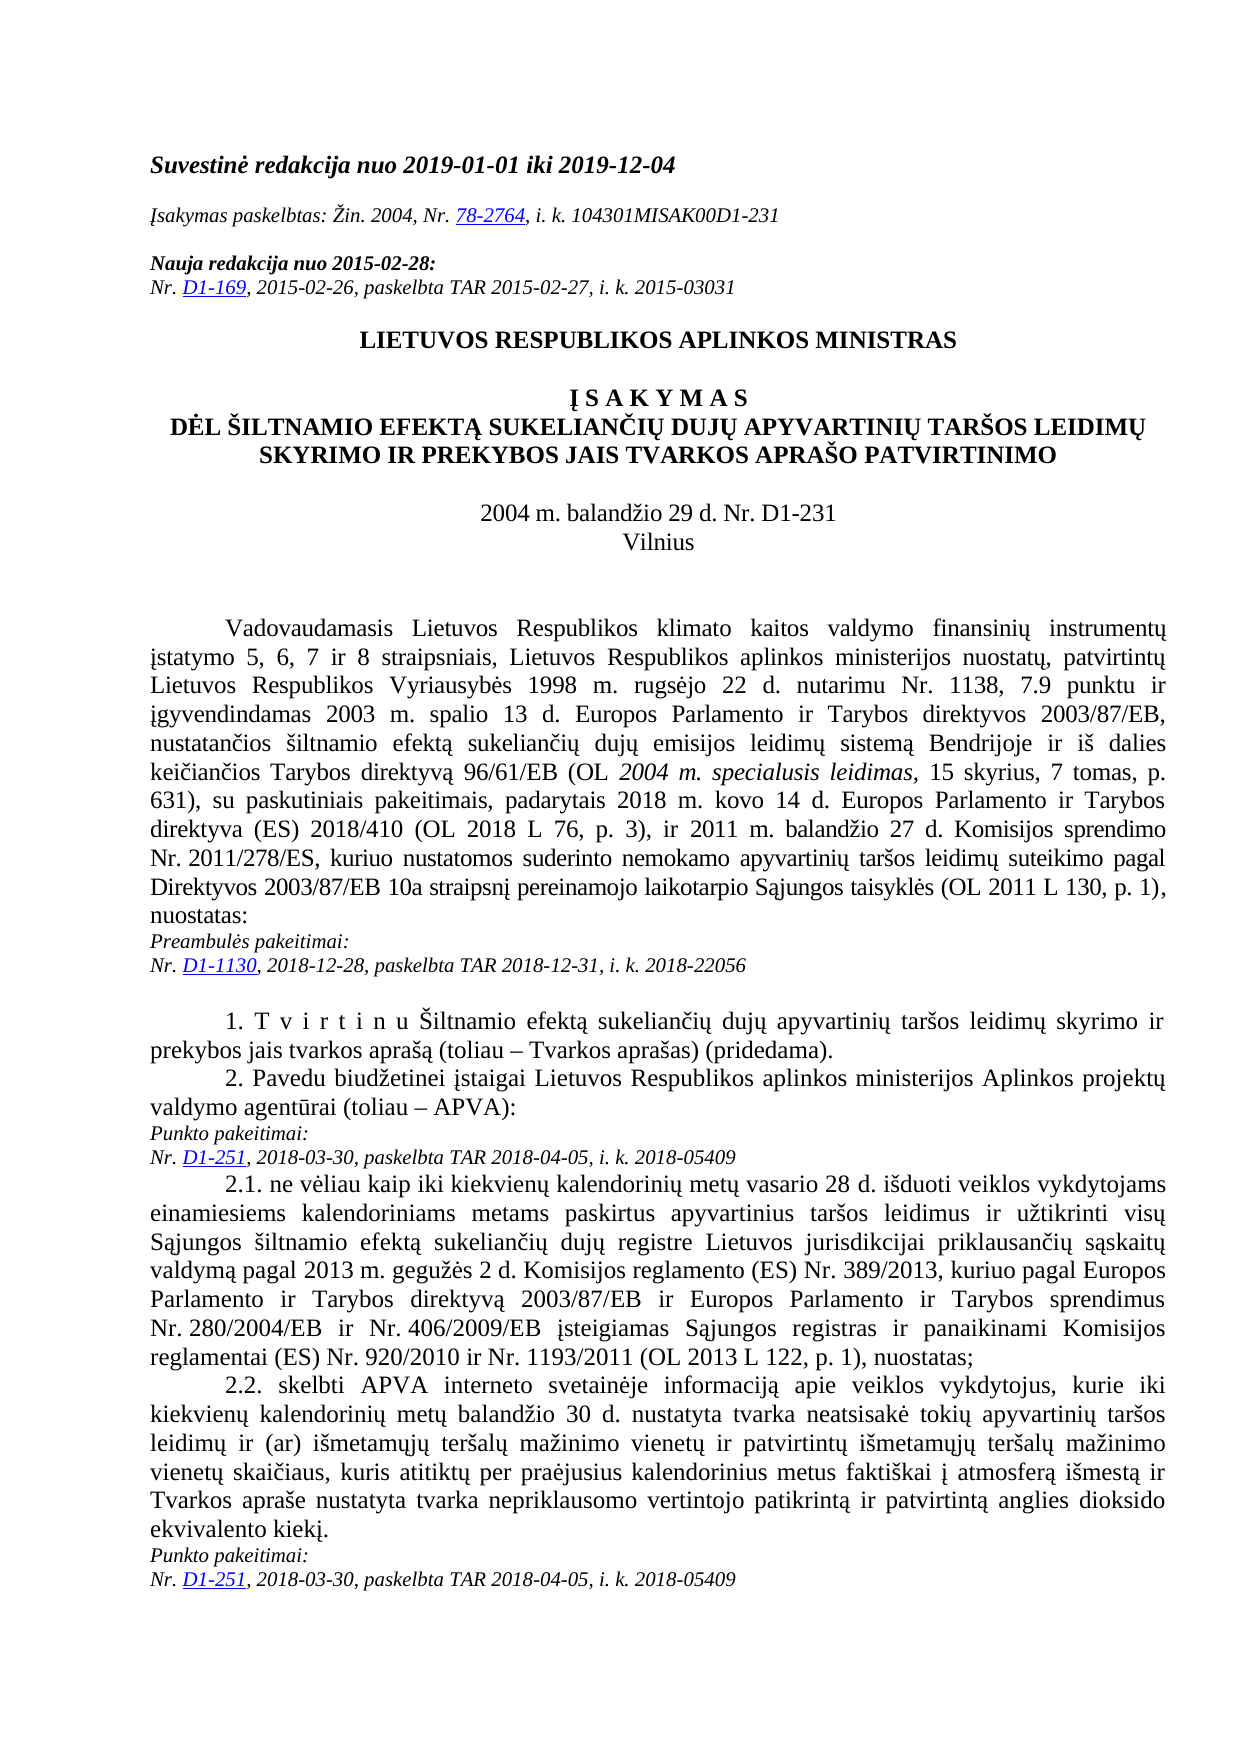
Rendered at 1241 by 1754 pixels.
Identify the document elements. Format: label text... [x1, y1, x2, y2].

text 2.2. skelbti APVA interneto svetainėje informaciją apie veiklos vykdytojus, kurie iki kiekvienų kalendorinių metų balandžio 30 d. nustatyta tvarka neatsisakė tokių apyvartinių taršos leidimų ir (ar) išmetamųjų teršalų mažinimo vienetų ir patvirtintų išmetamųjų teršalų mažinimo vienetų skaičiaus, kuris atitiktų per praėjusius kalendorinius metus faktiškai į atmosferą išmestą ir Tvarkos apraše nustatyta tvarka nepriklausomo vertintojo patikrintą ir patvirtintą anglies dioksido ekvivalento kiekį. [150, 1370, 1167, 1543]
text Preambulės pakeitimai: [150, 929, 1167, 953]
text Nr. D1-169, 2015-02-26, paskelbta TAR 2015-02-27, i. k. 2015-03031 [150, 275, 1167, 299]
text Vilnius [150, 527, 1167, 555]
text DĖL ŠILTNAMIO EFEKTĄ SUKELIANČIŲ DUJŲ APYVARTINIŲ TARŠOS LEIDIMŲ SKYRIMO IR PREKYBOS JAIS tvarkos aprašo patvirtinimo [150, 412, 1167, 469]
text Nauja redakcija nuo 2015-02-28: [150, 251, 1167, 275]
text Suvestinė redakcija nuo 2019-01-01 iki 2019-12-04 [150, 150, 1167, 179]
text Įsakymas paskelbtas: Žin. 2004, Nr. 78-2764, i. k. 104301MISAK00D1-231 [150, 203, 1167, 227]
text LIETUVOS RESPUBLIKOS APLINKOS MINISTRAS [150, 325, 1167, 354]
text Vadovaudamasis Lietuvos Respublikos klimato kaitos valdymo finansinių instrumentų įstatymo 5, 6, 7 ir 8 straipsniais, Lietuvos Respublikos aplinkos ministerijos nuostatų, patvirtintų Lietuvos Respublikos Vyriausybės 1998 m. rugsėjo 22 d. nutarimu Nr. 1138, 7.9 punktu ir įgyvendindamas 2003 m. spalio 13 d. Europos Parlamento ir Tarybos direktyvos 2003/87/EB, nustatančios šiltnamio efektą sukeliančių dujų emisijos leidimų sistemą Bendrijoje ir iš dalies keičiančios Tarybos direktyvą 96/61/EB (OL 2004 m. specialusis leidimas, 15 skyrius, 7 tomas, p. 631), su paskutiniais pakeitimais, padarytais 2018 m. kovo 14 d. Europos Parlamento ir Tarybos direktyva (ES) 2018/410 (OL 2018 L 76, p. 3), ir 2011 m. balandžio 27 d. Komisijos sprendimo Nr. 2011/278/ES, kuriuo nustatomos suderinto nemokamo apyvartinių taršos leidimų suteikimo pagal Direktyvos 2003/87/EB 10a straipsnį pereinamojo laikotarpio Sąjungos taisyklės (OL 2011 L 130, p. 1), nuostatas: [150, 613, 1167, 929]
text Punkto pakeitimai: [150, 1121, 1167, 1145]
text 1. T v i r t i n u Šiltnamio efektą sukeliančių dujų apyvartinių taršos leidimų skyrimo ir prekybos jais tvarkos aprašą (toliau – Tvarkos aprašas) (pridedama). [150, 1006, 1167, 1063]
text Nr. D1-251, 2018-03-30, paskelbta TAR 2018-04-05, i. k. 2018-05409 [150, 1145, 1167, 1169]
text Punkto pakeitimai: [150, 1543, 1167, 1567]
text Nr. D1-251, 2018-03-30, paskelbta TAR 2018-04-05, i. k. 2018-05409 [150, 1567, 1167, 1591]
text 2004 m. balandžio 29 d. Nr. D1-231 [150, 498, 1167, 527]
text 2.1. ne vėliau kaip iki kiekvienų kalendorinių metų vasario 28 d. išduoti veiklos vykdytojams einamiesiems kalendoriniams metams paskirtus apyvartinius taršos leidimus ir užtikrinti visų Sąjungos šiltnamio efektą sukeliančių dujų registre Lietuvos jurisdikcijai priklausančių sąskaitų valdymą pagal 2013 m. gegužės 2 d. Komisijos reglamento (ES) Nr. 389/2013, kuriuo pagal Europos Parlamento ir Tarybos direktyvą 2003/87/EB ir Europos Parlamento ir Tarybos sprendimus Nr. 280/2004/EB ir Nr. 406/2009/EB įsteigiamas Sąjungos registras ir panaikinami Komisijos reglamentai (ES) Nr. 920/2010 ir Nr. 1193/2011 (OL 2013 L 122, p. 1), nuostatas; [150, 1169, 1167, 1370]
text 2. Pavedu biudžetinei įstaigai Lietuvos Respublikos aplinkos ministerijos Aplinkos projektų valdymo agentūrai (toliau – APVA): [150, 1063, 1167, 1121]
text Nr. D1-1130, 2018-12-28, paskelbta TAR 2018-12-31, i. k. 2018-22056 [150, 953, 1167, 977]
text Į S A K Y M A S [150, 383, 1167, 412]
